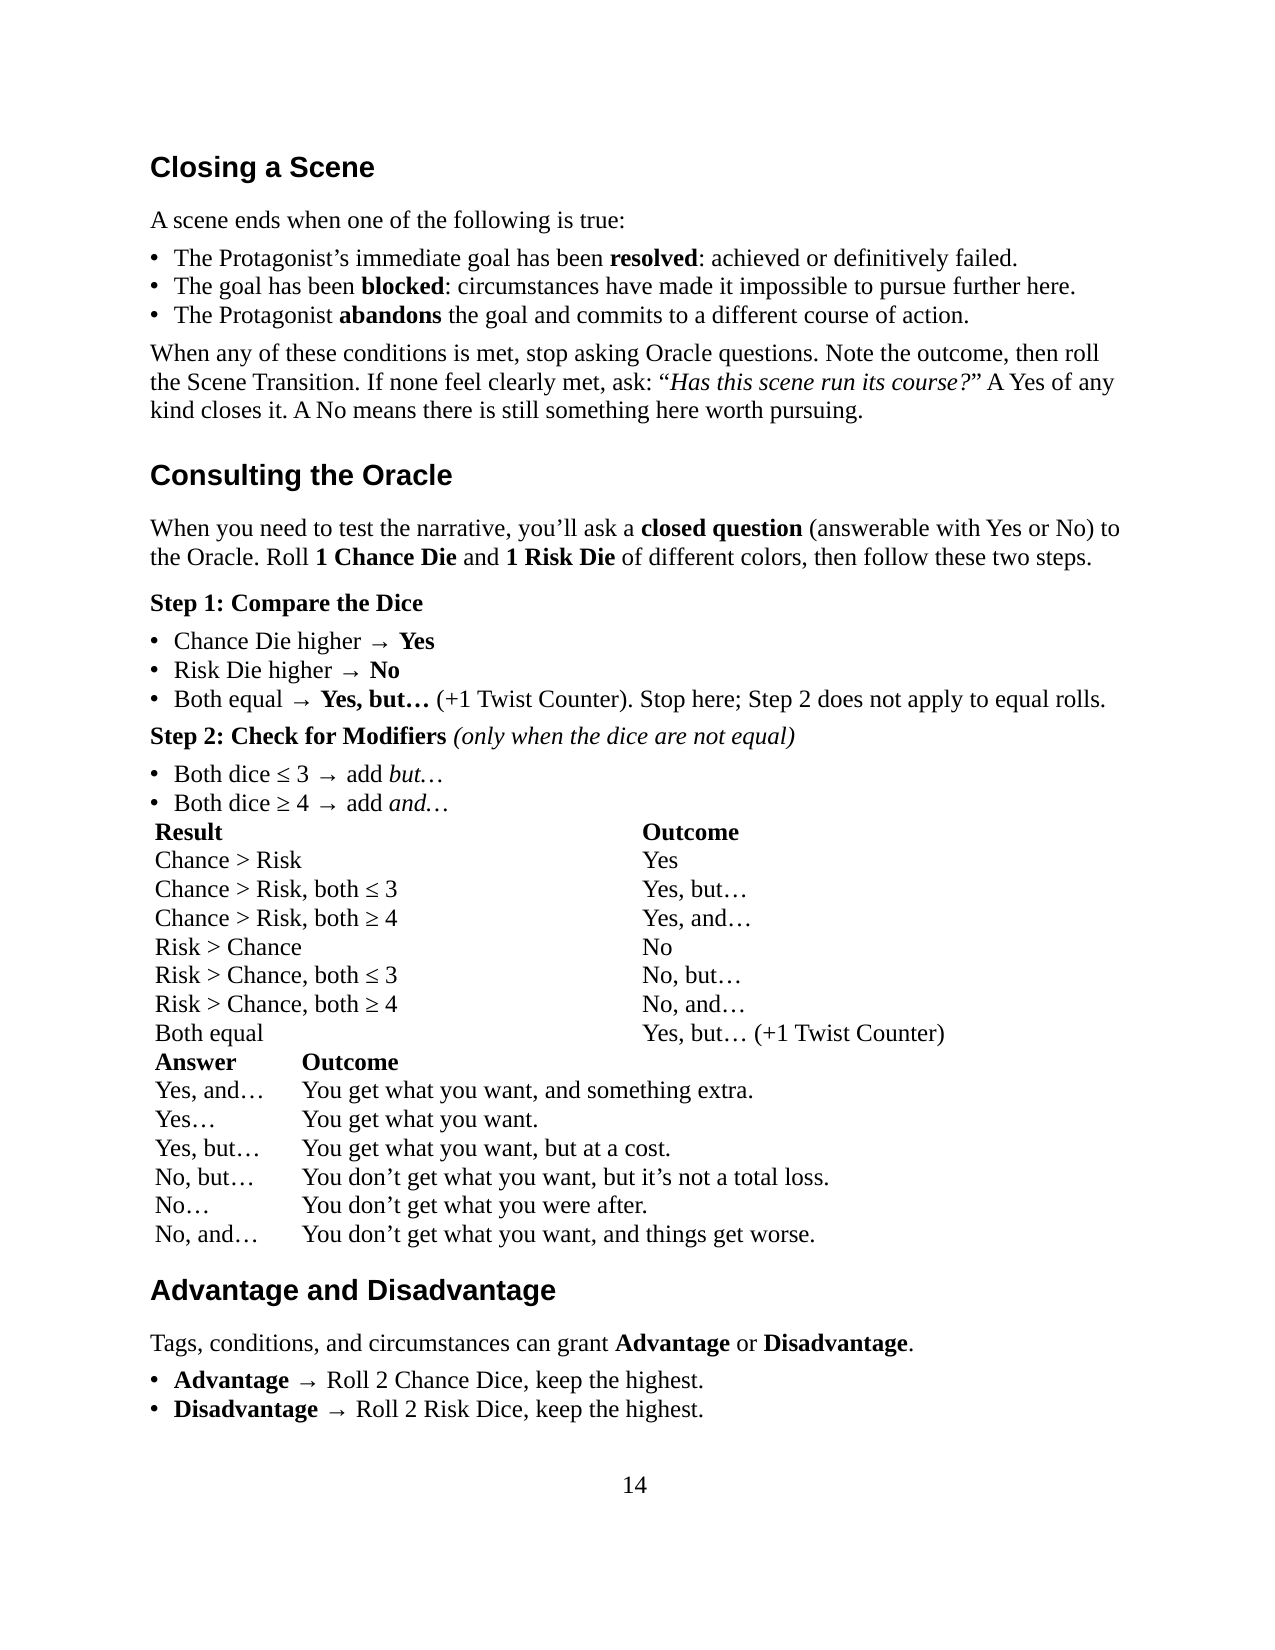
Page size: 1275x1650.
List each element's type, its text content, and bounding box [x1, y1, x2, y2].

subtitle Consulting the Oracle [150, 458, 1125, 492]
list The goal has been blocked: circumstances have made it impossible to pursue further here. [150, 271, 1125, 300]
list Both equal → Yes, but… (+1 Twist Counter). Stop here; Step 2 does not apply to equal rolls. [150, 684, 1125, 712]
table_header Outcome [638, 817, 1125, 845]
table_cell Yes… [150, 1104, 297, 1133]
text When any of these conditions is met, stop asking Oracle questions. Note the outcome, then roll the Scene Transition. If none feel clearly met, ask: “Has this scene run its course?” A Yes of any kind closes it. A No means there is still something here worth pursuing. [150, 338, 1125, 424]
subtitle Advantage and Disadvantage [150, 1273, 1125, 1306]
table_cell No, and… [638, 989, 1125, 1018]
table_cell No, but… [150, 1162, 297, 1190]
table_cell Yes, but… (+1 Twist Counter) [638, 1018, 1125, 1047]
list The Protagonist’s immediate goal has been resolved: achieved or definitively failed. [150, 243, 1125, 271]
list The Protagonist abandons the goal and commits to a different course of action. [150, 300, 1125, 329]
text Tags, conditions, and circumstances can grant Advantage or Disadvantage. [150, 1328, 1125, 1357]
text When you need to test the narrative, you’ll ask a closed question (answerable with Yes or No) to the Oracle. Roll 1 Chance Die and 1 Risk Die of different colors, then follow these two steps. [150, 513, 1125, 571]
table_cell You get what you want, but at a cost. [297, 1133, 1125, 1162]
table_cell Risk > Chance, both ≤ 3 [150, 960, 637, 989]
table_header Result [150, 817, 637, 845]
table_cell You get what you want, and something extra. [297, 1075, 1125, 1104]
table_cell Chance > Risk, both ≤ 3 [150, 874, 637, 903]
table_cell You get what you want. [297, 1104, 1125, 1133]
table_header Answer [150, 1047, 297, 1075]
text Step 2: Check for Modifiers (only when the dice are not equal) [150, 721, 1125, 750]
table_cell Chance > Risk, both ≥ 4 [150, 903, 637, 932]
table_cell Risk > Chance, both ≥ 4 [150, 989, 637, 1018]
table_cell Risk > Chance [150, 932, 637, 960]
table_cell Yes [638, 845, 1125, 874]
list Risk Die higher → No [150, 655, 1125, 684]
table_cell Yes, and… [150, 1075, 297, 1104]
subtitle Closing a Scene [150, 150, 1125, 183]
list Both dice ≤ 3 → add but… [150, 759, 1125, 788]
table_cell Yes, but… [638, 874, 1125, 903]
table_cell No [638, 932, 1125, 960]
table_cell You don’t get what you were after. [297, 1190, 1125, 1219]
list Chance Die higher → Yes [150, 626, 1125, 655]
table_header Outcome [297, 1047, 1125, 1075]
table_cell Both equal [150, 1018, 637, 1047]
table_cell You don’t get what you want, and things get worse. [297, 1219, 1125, 1248]
list Advantage → Roll 2 Chance Dice, keep the highest. [150, 1366, 1125, 1394]
table_cell You don’t get what you want, but it’s not a total loss. [297, 1162, 1125, 1190]
table_cell No, and… [150, 1219, 297, 1248]
list Disadvantage → Roll 2 Risk Dice, keep the highest. [150, 1394, 1125, 1423]
text A scene ends when one of the following is true: [150, 205, 1125, 234]
table_cell Chance > Risk [150, 845, 637, 874]
table_cell No… [150, 1190, 297, 1219]
table_cell Yes, and… [638, 903, 1125, 932]
text Step 1: Compare the Dice [150, 588, 1125, 617]
table_cell No, but… [638, 960, 1125, 989]
table_cell Yes, but… [150, 1133, 297, 1162]
list Both dice ≥ 4 → add and… [150, 788, 1125, 817]
